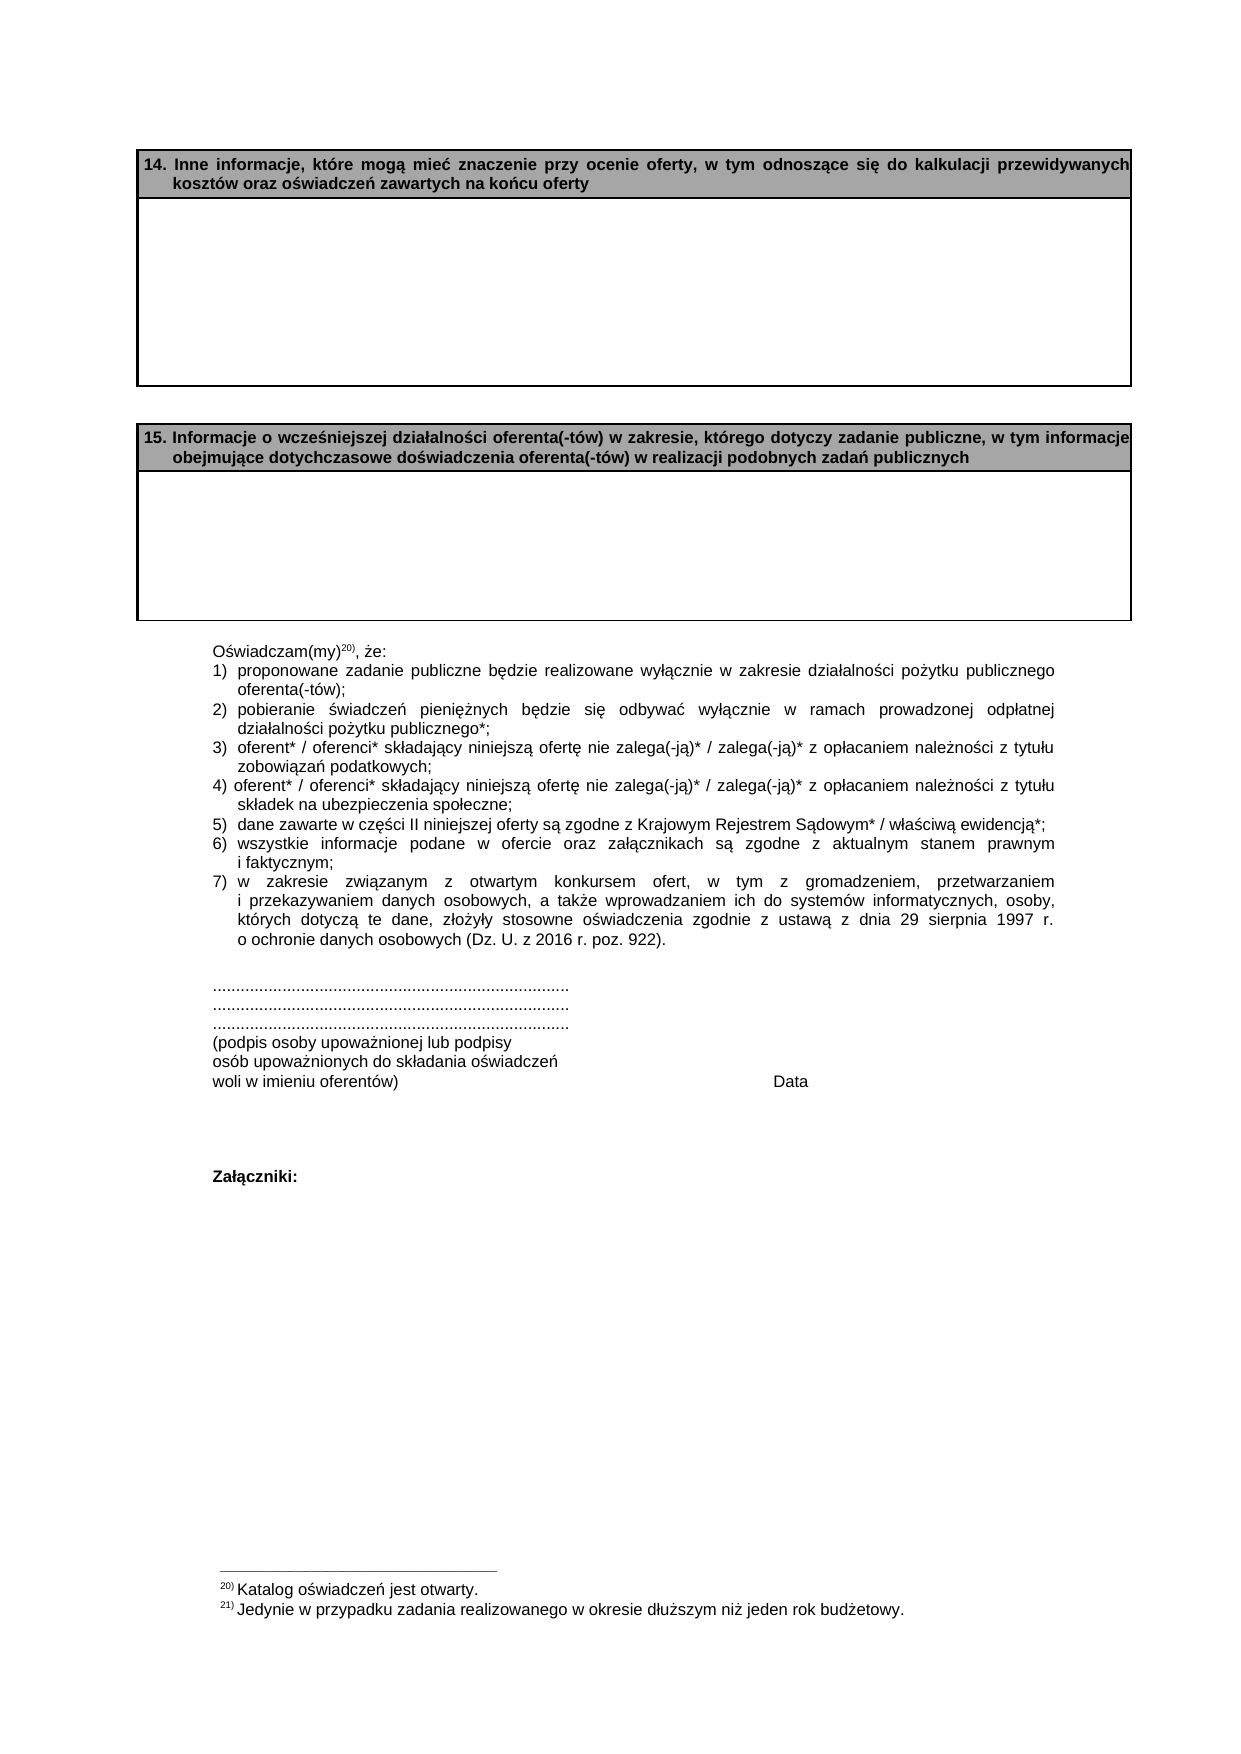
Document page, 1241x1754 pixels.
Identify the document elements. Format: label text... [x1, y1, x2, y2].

table_cell [138, 387, 1131, 423]
table_cell 15. Informacje o wcześniejszej działalności oferenta(-tów) w zakresie, którego dotyczy zadanie publiczne, w tym informacje obejmujące dotychczasowe doświadczenia oferenta(-tów) w realizacji podobnych zadań publicznych [139, 425, 1130, 470]
table_cell Data [773, 976, 1131, 1244]
table_cell [139, 199, 1130, 385]
table_cell [138, 1244, 1131, 1469]
table_cell [139, 472, 1130, 620]
table_header 14. Inne informacje, które mogą mieć znaczenie przy ocenie oferty, w tym odnoszące się do kalkulacji przewidywanych kosztów oraz oświadczeń zawartych na końcu oferty [139, 151, 1130, 197]
table_cell Oświadczam(my)20), że: 1) proponowane zadanie publiczne będzie realizowane wyłącznie w zakresie działalności pożytku publicznego oferenta(-tów); 2) pobieranie świadczeń pieniężnych będzie się odbywać wyłącznie w ramach prowadzonej odpłatnej działalności pożytku publicznego*; 3) oferent* / oferenci* składający niniejszą ofertę nie zalega(-ją)* / zalega(-ją)* z opłacaniem należności z tytułu zobowiązań podatkowych; 4) oferent* / oferenci* składający niniejszą ofertę nie zalega(-ją)* / zalega(-ją)* z opłacaniem należności z tytułu składek na ubezpieczenia społeczne; 5) dane zawarte w części II niniejszej oferty są zgodne z Krajowym Rejestrem Sądowym* / właściwą ewidencją*; 6) wszystkie informacje podane w ofercie oraz załącznikach są zgodne z aktualnym stanem prawnym i faktycznym; 7) w zakresie związanym z otwartym konkursem ofert, w tym z gromadzeniem, przetwarzaniem i przekazywaniem danych osobowych, a także wprowadzaniem ich do systemów informatycznych, osoby, których dotyczą te dane, złożyły stosowne oświadczenia zgodnie z ustawą z dnia 29 sierpnia 1997 r. o ochronie danych osobowych (Dz. U. z 2016 r. poz. 922). [138, 621, 1131, 976]
table_cell ............................................................................. ............................................................................. ............................................................................. (podpis osoby upoważnionej lub podpisy osób upoważnionych do składania oświadczeń woli w imieniu oferentów) Załączniki: [138, 976, 773, 1244]
table_cell ____________________________________________________ 20) Katalog oświadczeń jest otwarty. 21) Jedynie w przypadku zadania realizowanego w okresie dłuższym niż jeden rok budżetowy. [138, 1469, 1131, 1618]
